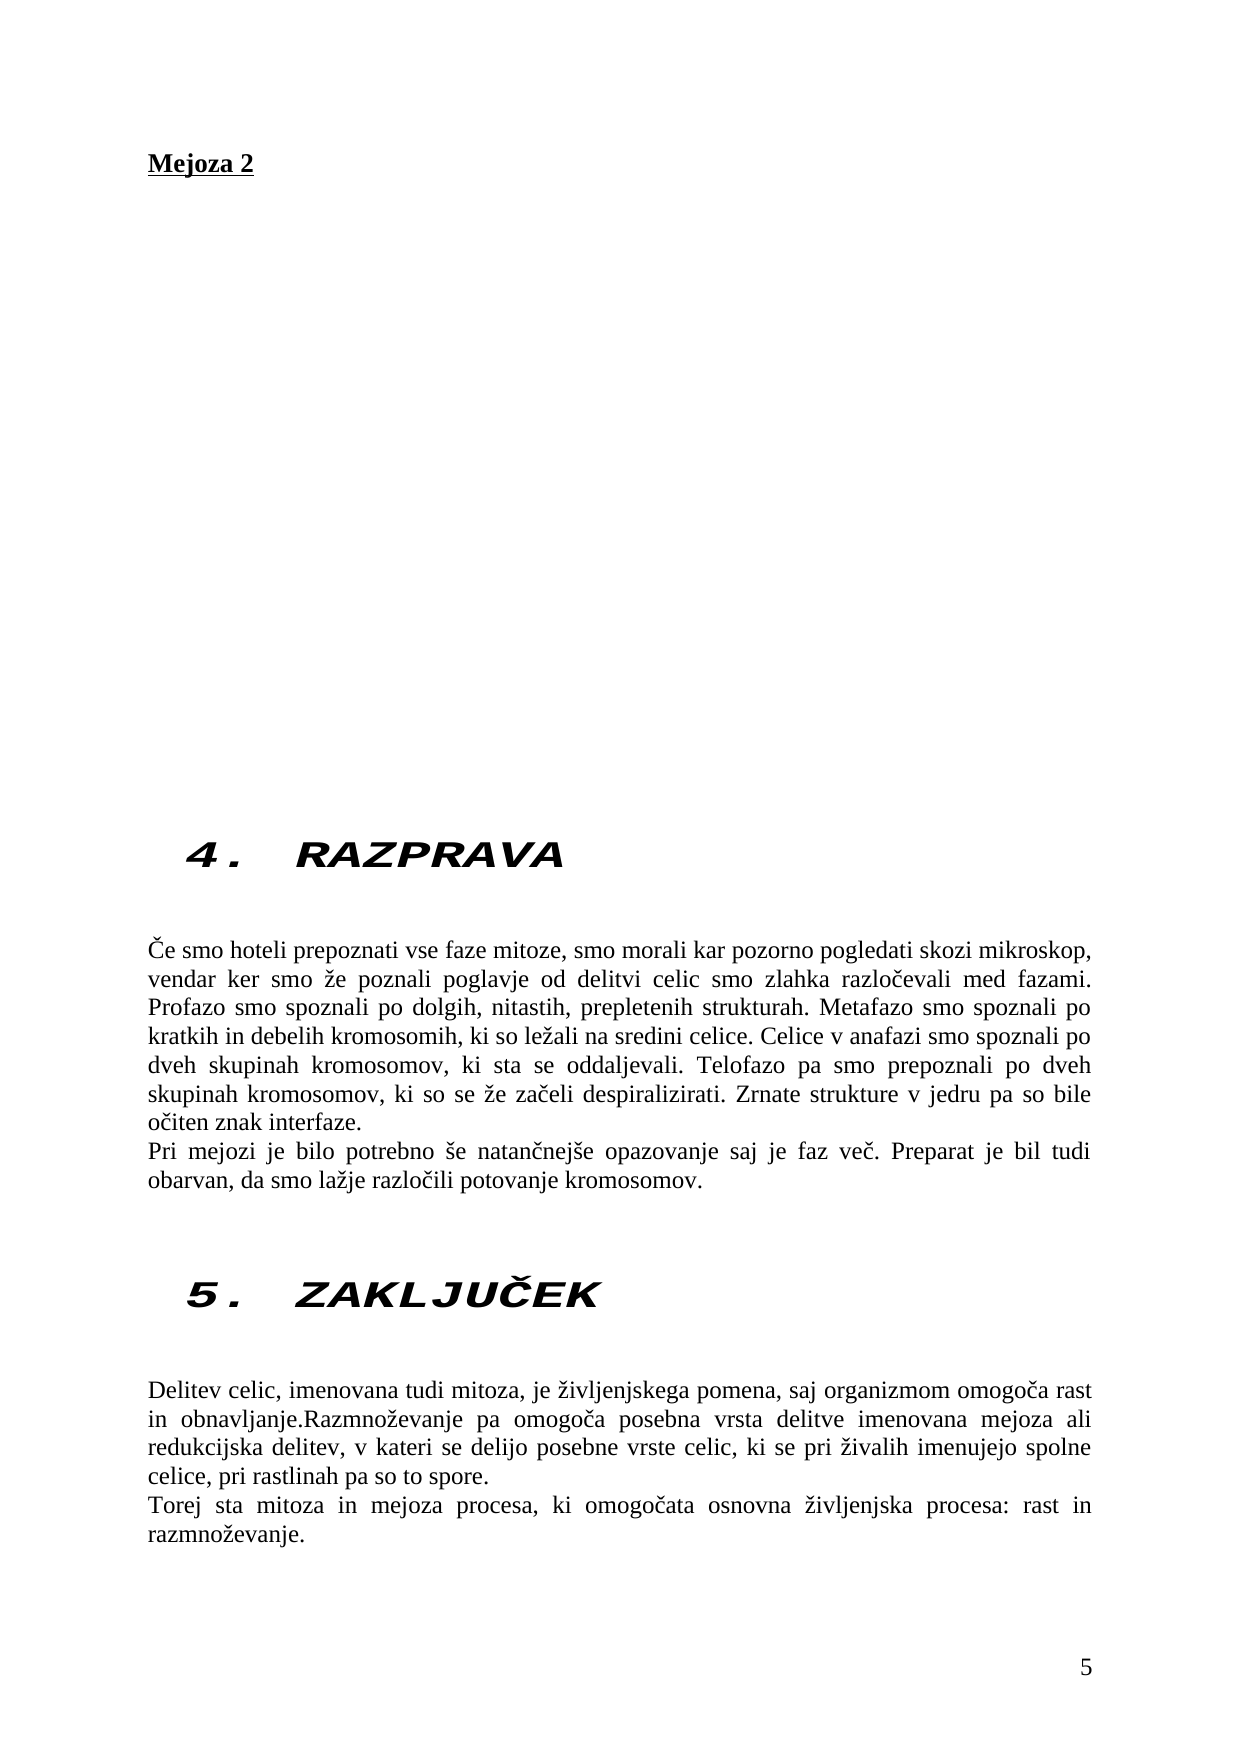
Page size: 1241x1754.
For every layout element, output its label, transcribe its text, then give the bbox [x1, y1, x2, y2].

text Mejoza 2 [148, 148, 1093, 179]
text Če smo hoteli prepoznati vse faze mitoze, smo morali kar pozorno pogledati skozi mikroskop, vendar ker smo že poznali poglavje od delitvi celic smo zlahka razločevali med fazami. Profazo smo spoznali po dolgih, nitastih, prepletenih strukturah. Metafazo smo spoznali po kratkih in debelih kromosomih, ki so ležali na sredini celice. Celice v anafazi smo spoznali po dveh skupinah kromosomov, ki sta se oddaljevali. Telofazo pa smo prepoznali po dveh skupinah kromosomov, ki so se že začeli despiralizirati. Zrnate strukture v jedru pa so bile očiten znak interfaze. [148, 935, 1093, 1136]
text Torej sta mitoza in mejoza procesa, ki omogočata osnovna življenjska procesa: rast in razmnoževanje. [148, 1490, 1093, 1547]
subtitle ZAKLJUČEK [185, 1276, 1093, 1319]
text Pri mejozi je bilo potrebno še natančnejše opazovanje saj je faz več. Preparat je bil tudi obarvan, da smo lažje razločili potovanje kromosomov. [148, 1136, 1093, 1194]
subtitle RAZPRAVA [185, 836, 1093, 879]
text Delitev celic, imenovana tudi mitoza, je življenjskega pomena, saj organizmom omogoča rast in obnavljanje.Razmnoževanje pa omogoča posebna vrsta delitve imenovana mejoza ali redukcijska delitev, v kateri se delijo posebne vrste celic, ki se pri živalih imenujejo spolne celice, pri rastlinah pa so to spore. [148, 1375, 1093, 1490]
